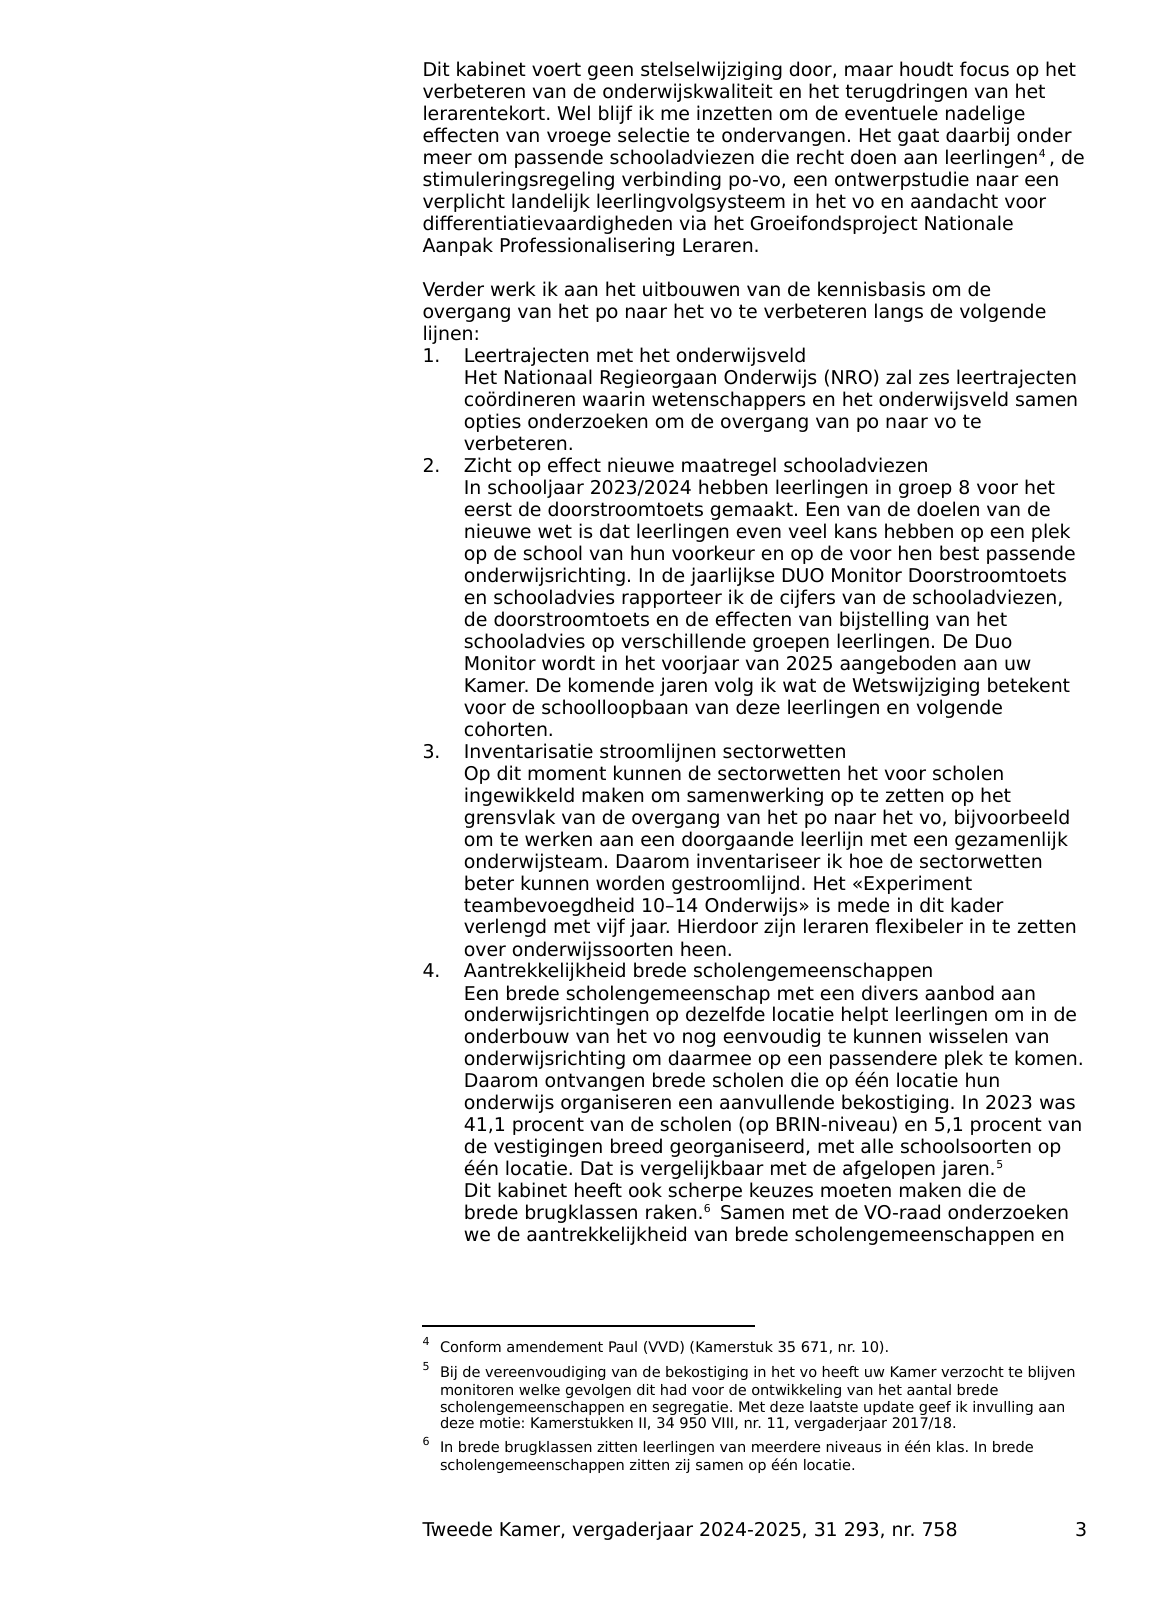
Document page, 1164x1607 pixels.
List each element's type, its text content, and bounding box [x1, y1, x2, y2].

text 2. Zicht op effect nieuwe maatregel schooladviezen [422, 455, 1087, 477]
text Op dit moment kunnen de sectorwetten het voor scholen ingewikkeld maken om samenwerking op te zetten op het grensvlak van de overgang van het po naar het vo, bijvoorbeeld om te werken aan een doorgaande leerlijn met een gezamenlijk onderwijsteam. Daarom inventariseer ik hoe de sectorwetten beter kunnen worden gestroomlijnd. Het «Experiment teambevoegdheid 10–14 Onderwijs» is mede in dit kader verlengd met vijf jaar. Hierdoor zijn leraren flexibeler in te zetten over onderwijssoorten heen. [464, 763, 1087, 960]
text 3. Inventarisatie stroomlijnen sectorwetten [422, 741, 1087, 763]
text Bij de vereenvoudiging van de bekostiging in het vo heeft uw Kamer verzocht te blijven monitoren welke gevolgen dit had voor de ontwikkeling van het aantal brede scholengemeenschappen en segregatie. Met deze laatste update geef ik invulling aan deze motie: Kamerstukken II, 34 950 VIII, nr. 11, vergaderjaar 2017/18. [422, 1360, 1087, 1432]
text Dit kabinet heeft ook scherpe keuzes moeten maken die de brede brugklassen raken. Samen met de VO-raad onderzoeken we de aantrekkelijkheid van brede scholengemeenschappen en [464, 1180, 1087, 1246]
text Een brede scholengemeenschap met een divers aanbod aan onderwijsrichtingen op dezelfde locatie helpt leerlingen om in de onderbouw van het vo nog eenvoudig te kunnen wisselen van onderwijsrichting om daarmee op een passendere plek te komen. Daarom ontvangen brede scholen die op één locatie hun onderwijs organiseren een aanvullende bekostiging. In 2023 was 41,1 procent van de scholen (op BRIN-niveau) en 5,1 procent van de vestigingen breed georganiseerd, met alle schoolsoorten op één locatie. Dat is vergelijkbaar met de afgelopen jaren. [464, 982, 1087, 1180]
text Conform amendement Paul (VVD) (Kamerstuk 35 671, nr. 10). [422, 1335, 1087, 1357]
text 1. Leertrajecten met het onderwijsveld [422, 345, 1087, 367]
text 4. Aantrekkelijkheid brede scholengemeenschappen [422, 960, 1087, 982]
text Het Nationaal Regieorgaan Onderwijs (NRO) zal zes leertrajecten coördineren waarin wetenschappers en het onderwijsveld samen opties onderzoeken om de overgang van po naar vo te verbeteren. [464, 367, 1087, 455]
text In brede brugklassen zitten leerlingen van meerdere niveaus in één klas. In brede scholengemeenschappen zitten zij samen op één locatie. [422, 1435, 1087, 1474]
text In schooljaar 2023/2024 hebben leerlingen in groep 8 voor het eerst de doorstroomtoets gemaakt. Een van de doelen van de nieuwe wet is dat leerlingen even veel kans hebben op een plek op de school van hun voorkeur en op de voor hen best passende onderwijsrichting. In de jaarlijkse DUO Monitor Doorstroomtoets en schooladvies rapporteer ik de cijfers van de schooladviezen, de doorstroomtoets en de effecten van bijstelling van het schooladvies op verschillende groepen leerlingen. De Duo Monitor wordt in het voorjaar van 2025 aangeboden aan uw Kamer. De komende jaren volg ik wat de Wetswijziging betekent voor de schoolloopbaan van deze leerlingen en volgende cohorten. [464, 477, 1087, 741]
text Dit kabinet voert geen stelselwijziging door, maar houdt focus op het verbeteren van de onderwijskwaliteit en het terugdringen van het lerarentekort. Wel blijf ik me inzetten om de eventuele nadelige effecten van vroege selectie te ondervangen. Het gaat daarbij onder meer om passende schooladviezen die recht doen aan leerlingen, de stimuleringsregeling verbinding po-vo, een ontwerpstudie naar een verplicht landelijk leerlingvolgsysteem in het vo en aandacht voor differentiatievaardigheden via het Groeifondsproject Nationale Aanpak Professionalisering Leraren. [422, 59, 1087, 257]
text Verder werk ik aan het uitbouwen van de kennisbasis om de overgang van het po naar het vo te verbeteren langs de volgende lijnen: [422, 279, 1087, 345]
